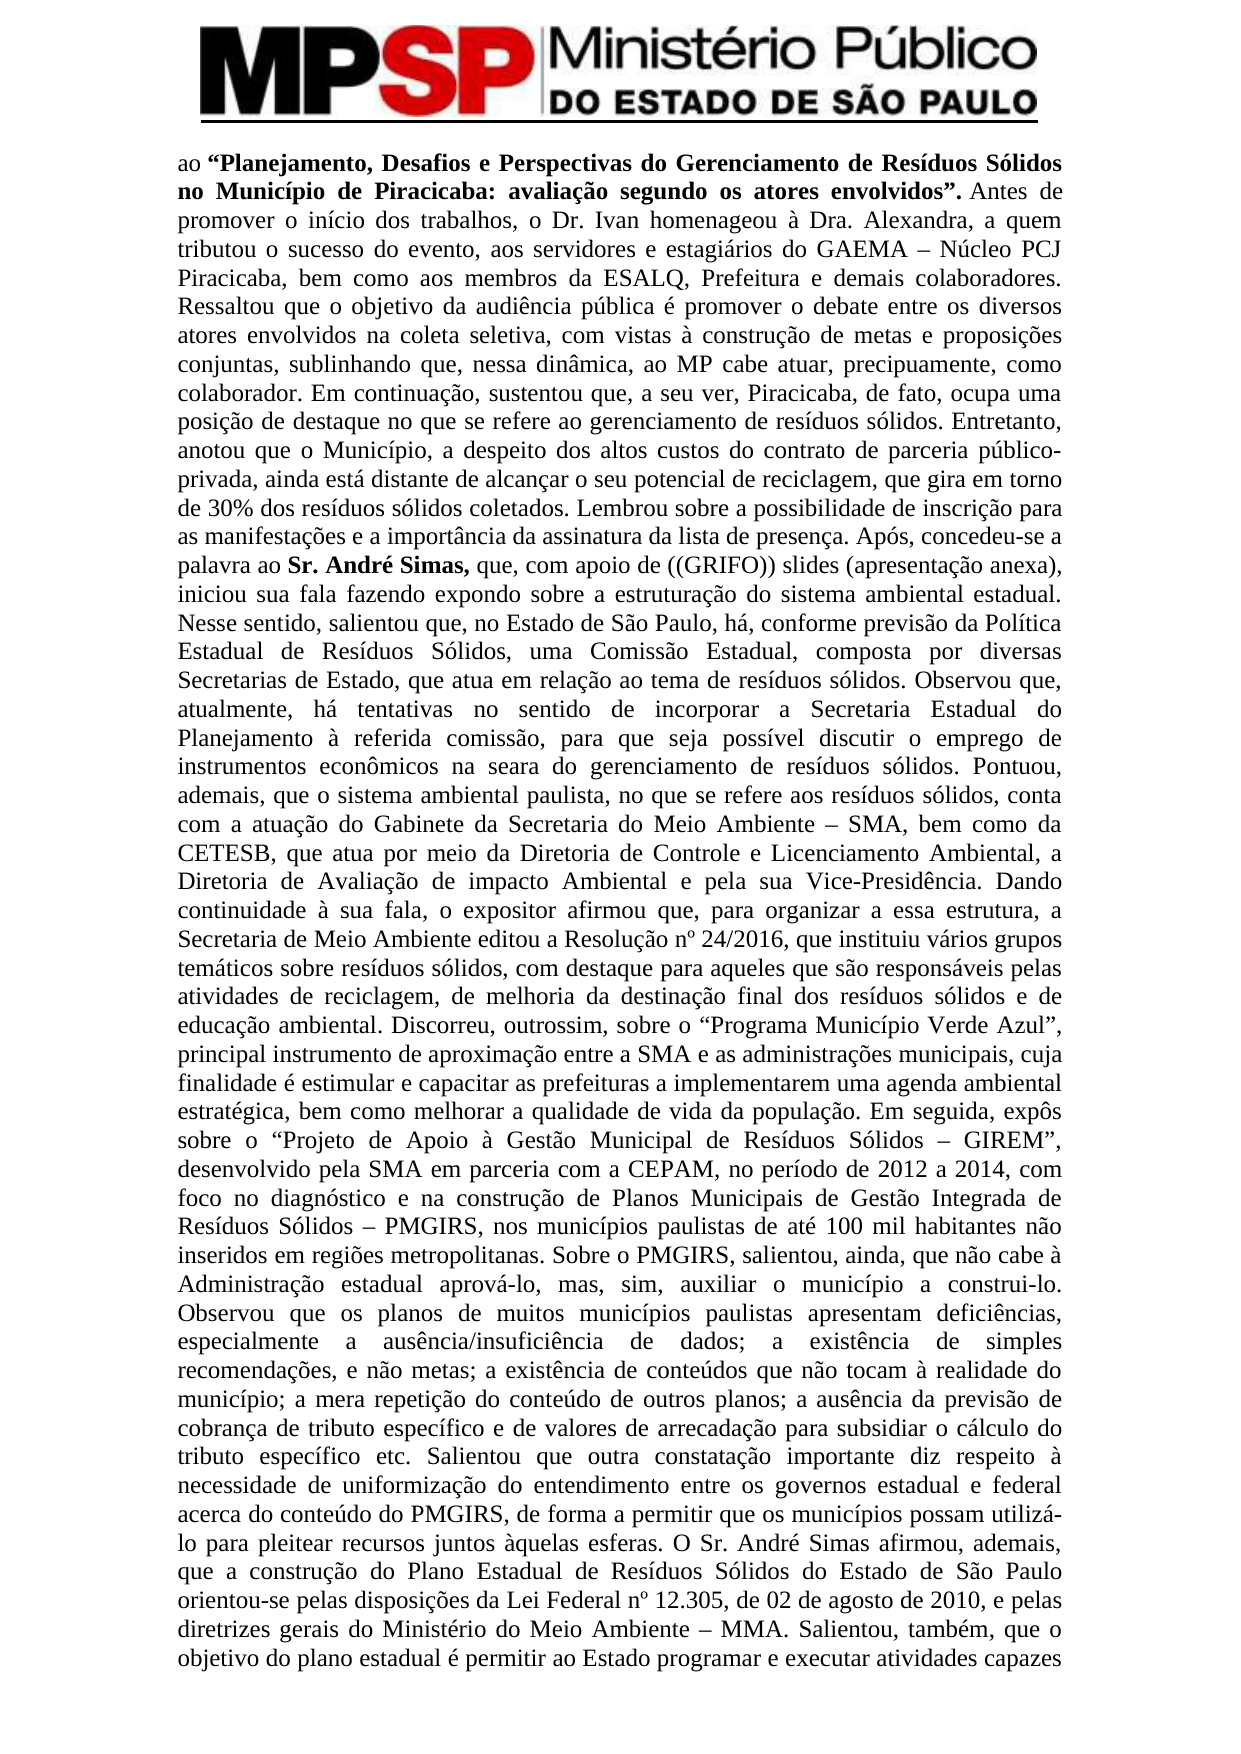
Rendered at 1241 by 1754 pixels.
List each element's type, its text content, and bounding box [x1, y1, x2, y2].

picture [200, 25, 1037, 117]
text ao “Planejamento, Desafios e Perspectivas do Gerenciamento de Resíduos Sólidos no Município de Piracicaba: avaliação segundo os atores envolvidos”. Antes de promover o início dos trabalhos, o Dr. Ivan homenageou à Dra. Alexandra, a quem tributou o sucesso do evento, aos servidores e estagiários do GAEMA – Núcleo PCJ Piracicaba, bem como aos membros da ESALQ, Prefeitura e demais colaboradores. Ressaltou que o objetivo da audiência pública é promover o debate entre os diversos atores envolvidos na coleta seletiva, com vistas à construção de metas e proposições conjuntas, sublinhando que, nessa dinâmica, ao MP cabe atuar, precipuamente, como colaborador. Em continuação, sustentou que, a seu ver, Piracicaba, de fato, ocupa uma posição de destaque no que se refere ao gerenciamento de resíduos sólidos. Entretanto, anotou que o Município, a despeito dos altos custos do contrato de parceria público-privada, ainda está distante de alcançar o seu potencial de reciclagem, que gira em torno de 30% dos resíduos sólidos coletados. Lembrou sobre a possibilidade de inscrição para as manifestações e a importância da assinatura da lista de presença. Após, concedeu-se a palavra ao Sr. André Simas, que, com apoio de ((GRIFO)) slides (apresentação anexa), iniciou sua fala fazendo expondo sobre a estruturação do sistema ambiental estadual. Nesse sentido, salientou que, no Estado de São Paulo, há, conforme previsão da Política Estadual de Resíduos Sólidos, uma Comissão Estadual, composta por diversas Secretarias de Estado, que atua em relação ao tema de resíduos sólidos. Observou que, atualmente, há tentativas no sentido de incorporar a Secretaria Estadual do Planejamento à referida comissão, para que seja possível discutir o emprego de instrumentos econômicos na seara do gerenciamento de resíduos sólidos. Pontuou, ademais, que o sistema ambiental paulista, no que se refere aos resíduos sólidos, conta com a atuação do Gabinete da Secretaria do Meio Ambiente – SMA, bem como da CETESB, que atua por meio da Diretoria de Controle e Licenciamento Ambiental, a Diretoria de Avaliação de impacto Ambiental e pela sua Vice-Presidência. Dando continuidade à sua fala, o expositor afirmou que, para organizar a essa estrutura, a Secretaria de Meio Ambiente editou a Resolução nº 24/2016, que instituiu vários grupos temáticos sobre resíduos sólidos, com destaque para aqueles que são responsáveis pelas atividades de reciclagem, de melhoria da destinação final dos resíduos sólidos e de educação ambiental. Discorreu, outrossim, sobre o “Programa Município Verde Azul”, principal instrumento de aproximação entre a SMA e as administrações municipais, cuja finalidade é estimular e capacitar as prefeituras a implementarem uma agenda ambiental estratégica, bem como melhorar a qualidade de vida da população. Em seguida, expôs sobre o “Projeto de Apoio à Gestão Municipal de Resíduos Sólidos – GIREM”, desenvolvido pela SMA em parceria com a CEPAM, no período de 2012 a 2014, com foco no diagnóstico e na construção de Planos Municipais de Gestão Integrada de Resíduos Sólidos – PMGIRS, nos municípios paulistas de até 100 mil habitantes não inseridos em regiões metropolitanas. Sobre o PMGIRS, salientou, ainda, que não cabe à Administração estadual aprová-lo, mas, sim, auxiliar o município a construi-lo. Observou que os planos de muitos municípios paulistas apresentam deficiências, especialmente a ausência/insuficiência de dados; a existência de simples recomendações, e não metas; a existência de conteúdos que não tocam à realidade do município; a mera repetição do conteúdo de outros planos; a ausência da previsão de cobrança de tributo específico e de valores de arrecadação para subsidiar o cálculo do tributo específico etc. Salientou que outra constatação importante diz respeito à necessidade de uniformização do entendimento entre os governos estadual e federal acerca do conteúdo do PMGIRS, de forma a permitir que os municípios possam utilizá-lo para pleitear recursos juntos àquelas esferas. O Sr. André Simas afirmou, ademais, que a construção do Plano Estadual de Resíduos Sólidos do Estado de São Paulo orientou-se pelas disposições da Lei Federal nº 12.305, de 02 de agosto de 2010, e pelas diretrizes gerais do Ministério do Meio Ambiente – MMA. Salientou, também, que o objetivo do plano estadual é permitir ao Estado programar e executar atividades capazes [177, 148, 1063, 1671]
